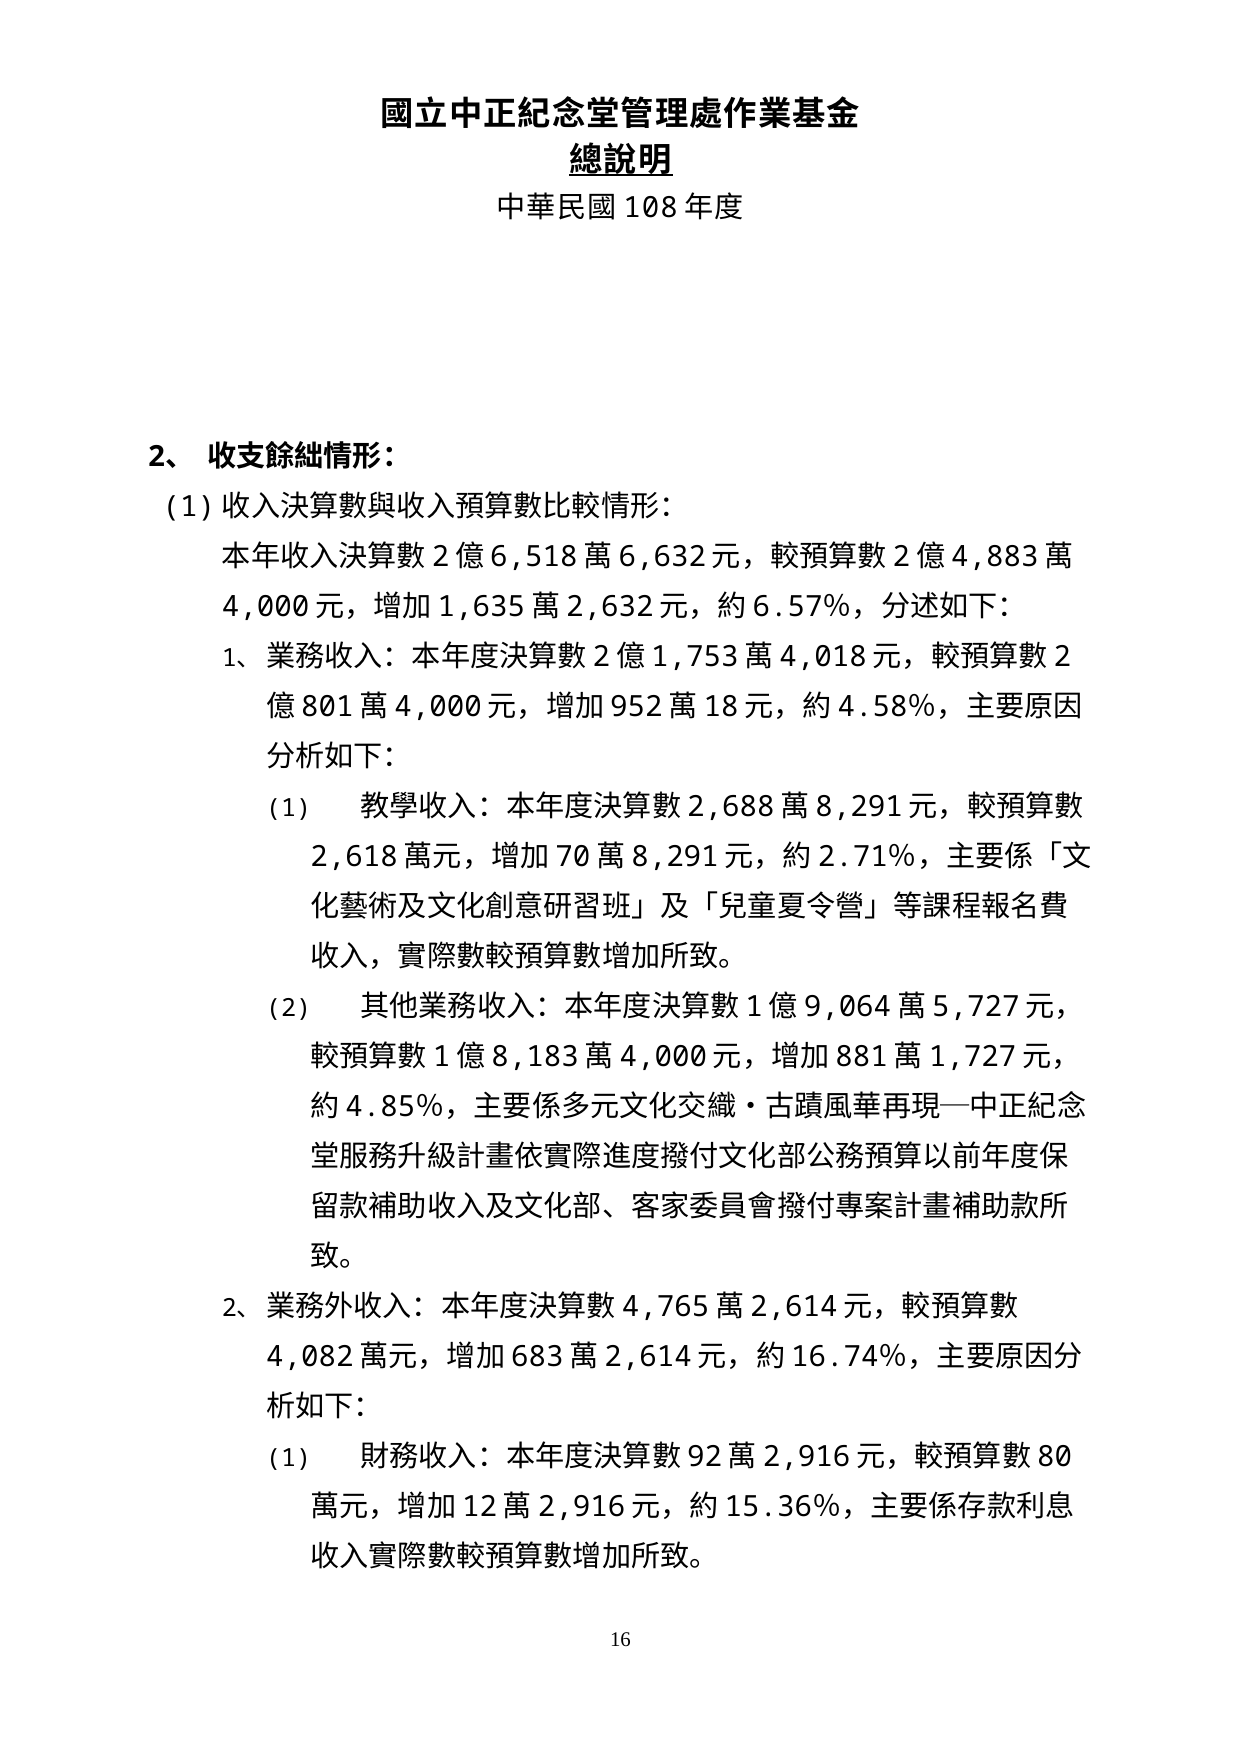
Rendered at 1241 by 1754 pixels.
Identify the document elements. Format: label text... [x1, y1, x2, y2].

list 教學收入：本年度決算數2,688萬8,291元，較預算數2,618萬元，增加70萬8,291元，約2.71％，主要係「文化藝術及文化創意研習班」及「兒童夏令營」等課程報名費收入，實際數較預算數增加所致。 [266, 776, 1093, 976]
list 業務外收入：本年度決算數4,765萬2,614元，較預算數4,082萬元，增加683萬2,614元，約16.74％，主要原因分析如下： [222, 1276, 1093, 1426]
list 其他業務收入：本年度決算數1億9,064萬5,727元，較預算數1億8,183萬4,000元，增加881萬1,727元，約4.85％，主要係多元文化交織‧古蹟風華再現─中正紀念堂服務升級計畫依實際進度撥付文化部公務預算以前年度保留款補助收入及文化部、客家委員會撥付專案計畫補助款所致。 [266, 976, 1093, 1276]
list 業務收入：本年度決算數2億1,753萬4,018元，較預算數2億801萬4,000元，增加952萬18元，約4.58％，主要原因分析如下： [222, 626, 1093, 776]
list 收入決算數與收入預算數比較情形： [162, 476, 1093, 526]
list 收支餘絀情形： [148, 426, 1093, 476]
list 財務收入：本年度決算數92萬2,916元，較預算數80萬元，增加12萬2,916元，約15.36％，主要係存款利息收入實際數較預算數增加所致。 [266, 1426, 1093, 1576]
text 本年收入決算數2億6,518萬6,632元，較預算數2億4,883萬4,000元，增加1,635萬2,632元，約6.57％，分述如下： [222, 526, 1093, 626]
